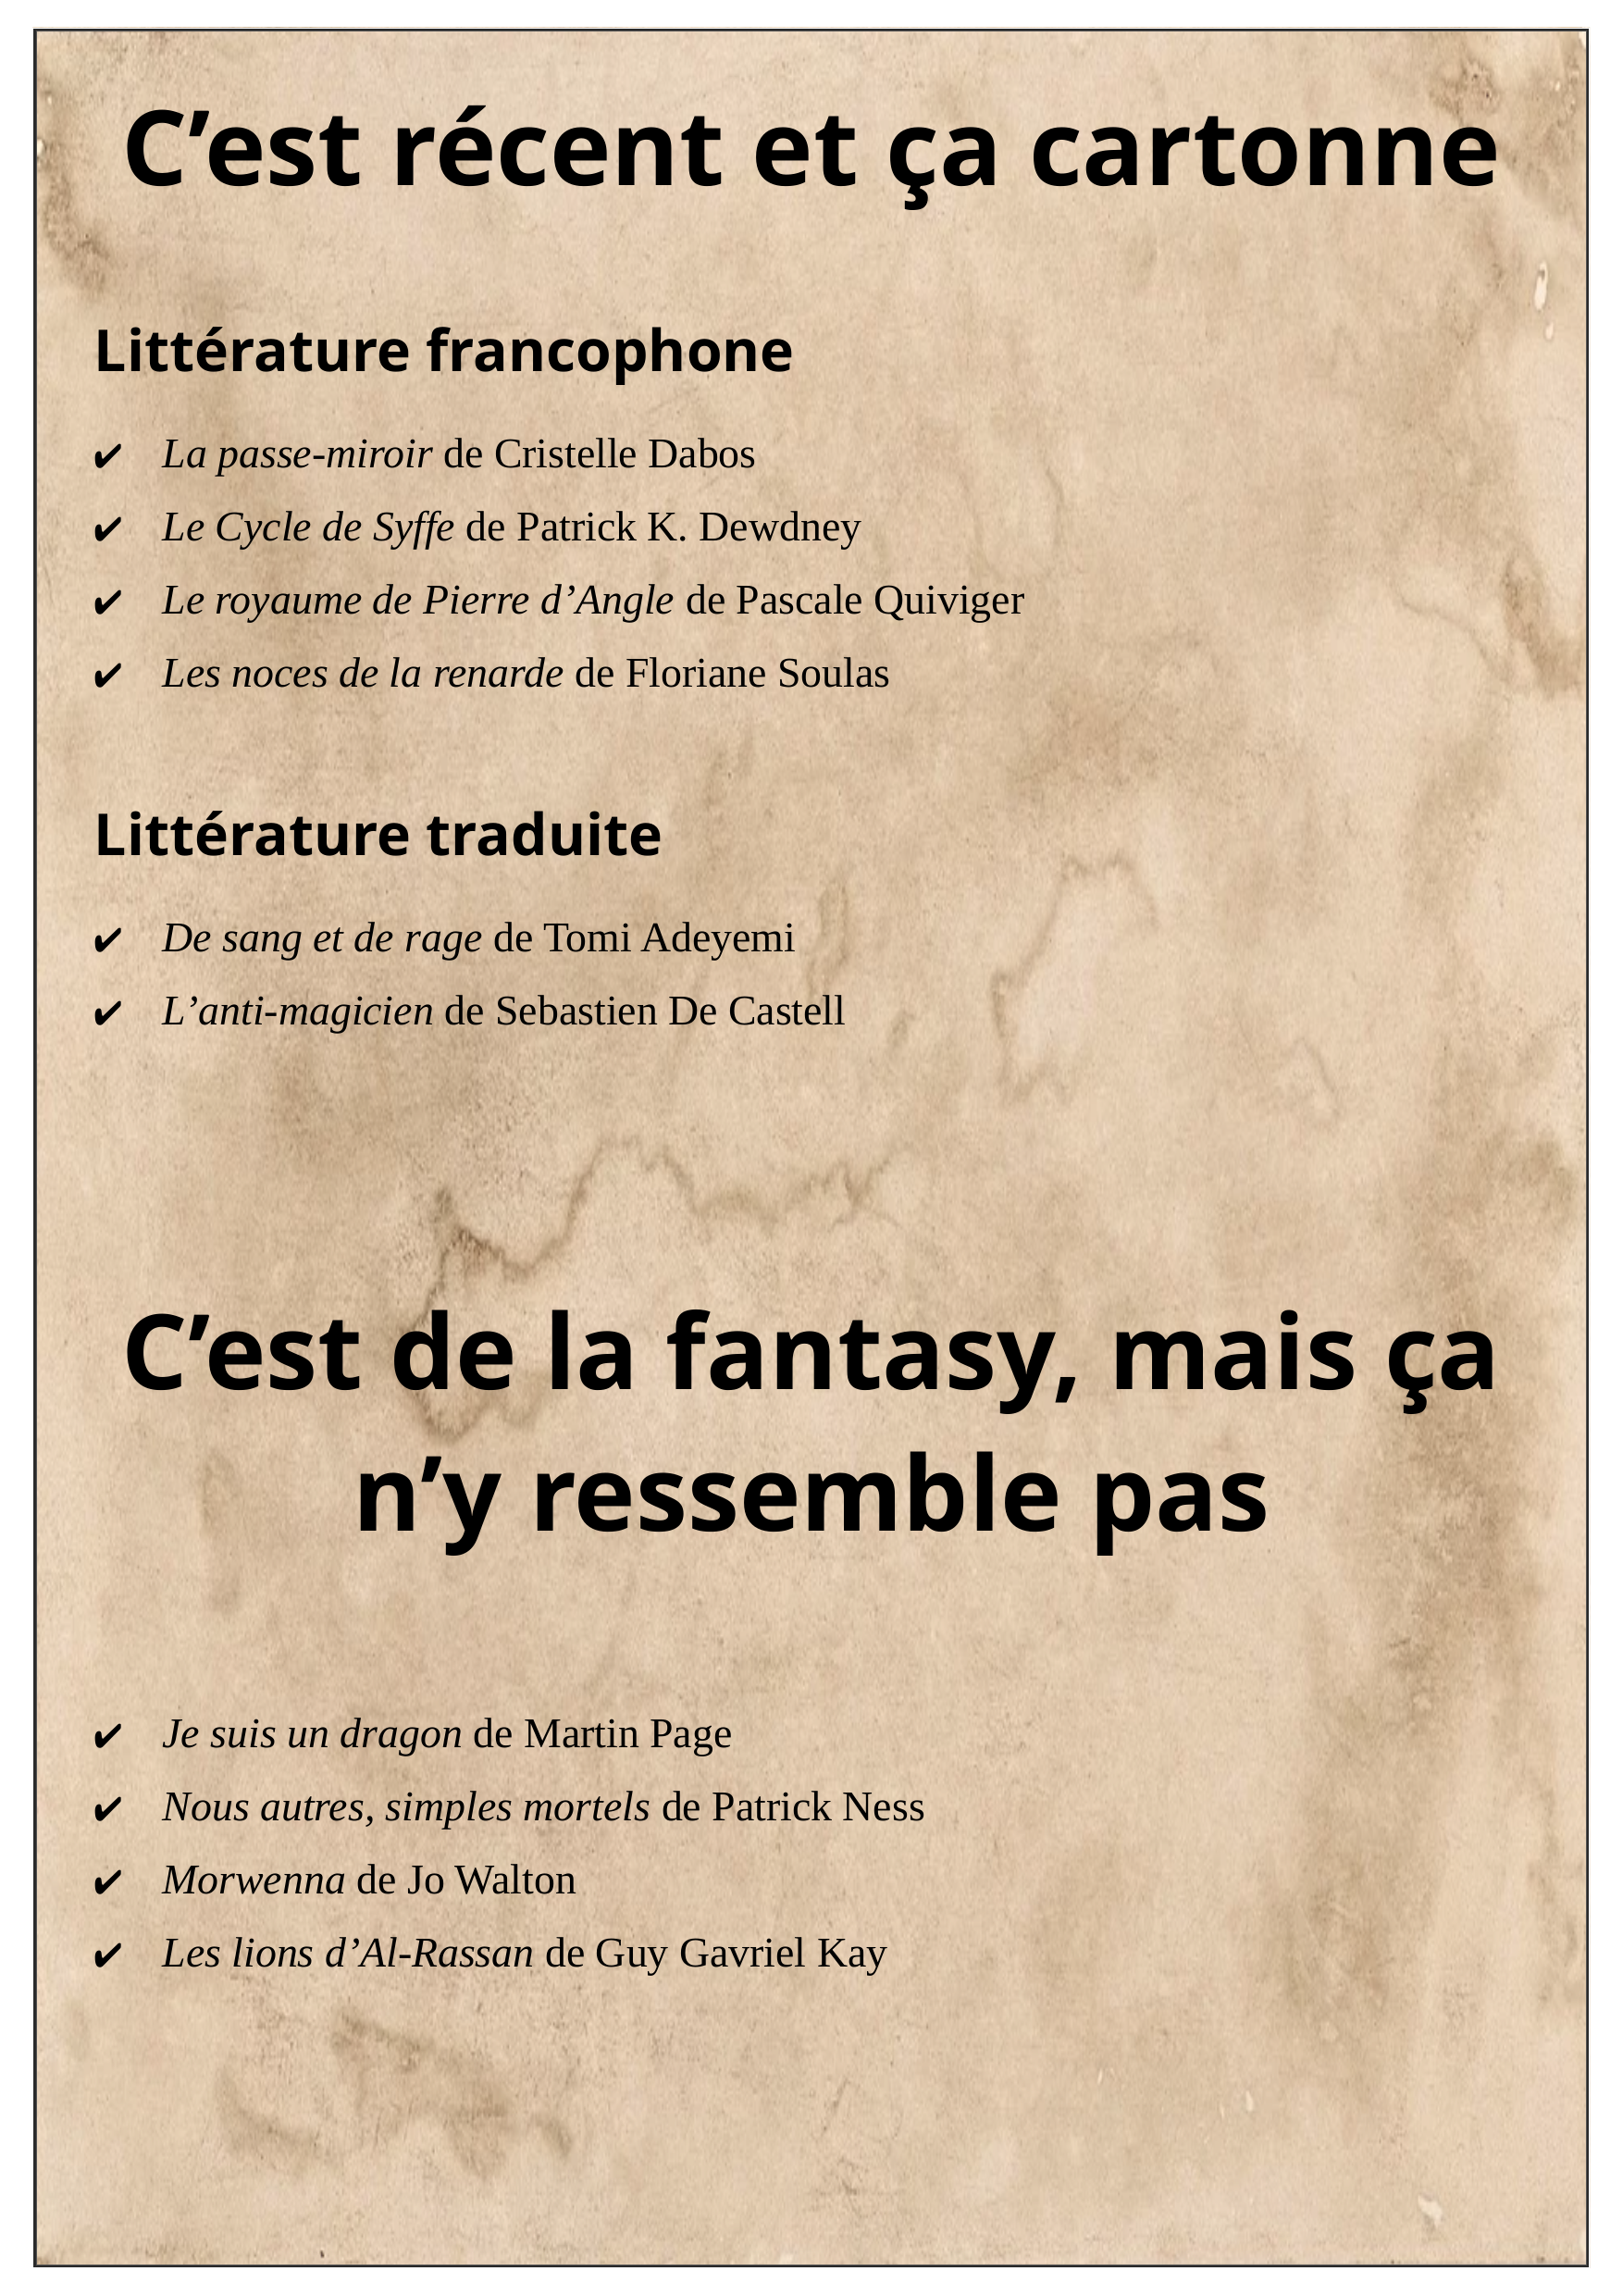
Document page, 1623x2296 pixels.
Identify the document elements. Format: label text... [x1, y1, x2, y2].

list Les noces de la renarde de Floriane Soulas [94, 648, 1529, 696]
list Le royaume de Pierre d’Angle de Pascale Quiviger [94, 575, 1529, 623]
text Littérature francophone [94, 310, 1529, 389]
list Je suis un dragon de Martin Page [94, 1707, 1529, 1756]
list Morwenna de Jo Walton [94, 1854, 1529, 1903]
text Littérature traduite [94, 794, 1529, 873]
list De sang et de rage de Tomi Adeyemi [94, 912, 1529, 961]
text C’est de la fantasy, mais ça n’y ressemble pas [94, 1278, 1529, 1561]
list La passe-miroir de Cristelle Dabos [94, 428, 1529, 477]
list Nous autres, simples mortels de Patrick Ness [94, 1781, 1529, 1830]
text C’est récent et ça cartonne [94, 74, 1529, 216]
list Le Cycle de Syffe de Patrick K. Dewdney [94, 502, 1529, 550]
list Les lions d’Al-Rassan de Guy Gavriel Kay [94, 1928, 1529, 1976]
text [37, 31, 1586, 2265]
list L’anti-magicien de Sebastien De Castell [94, 985, 1529, 1034]
